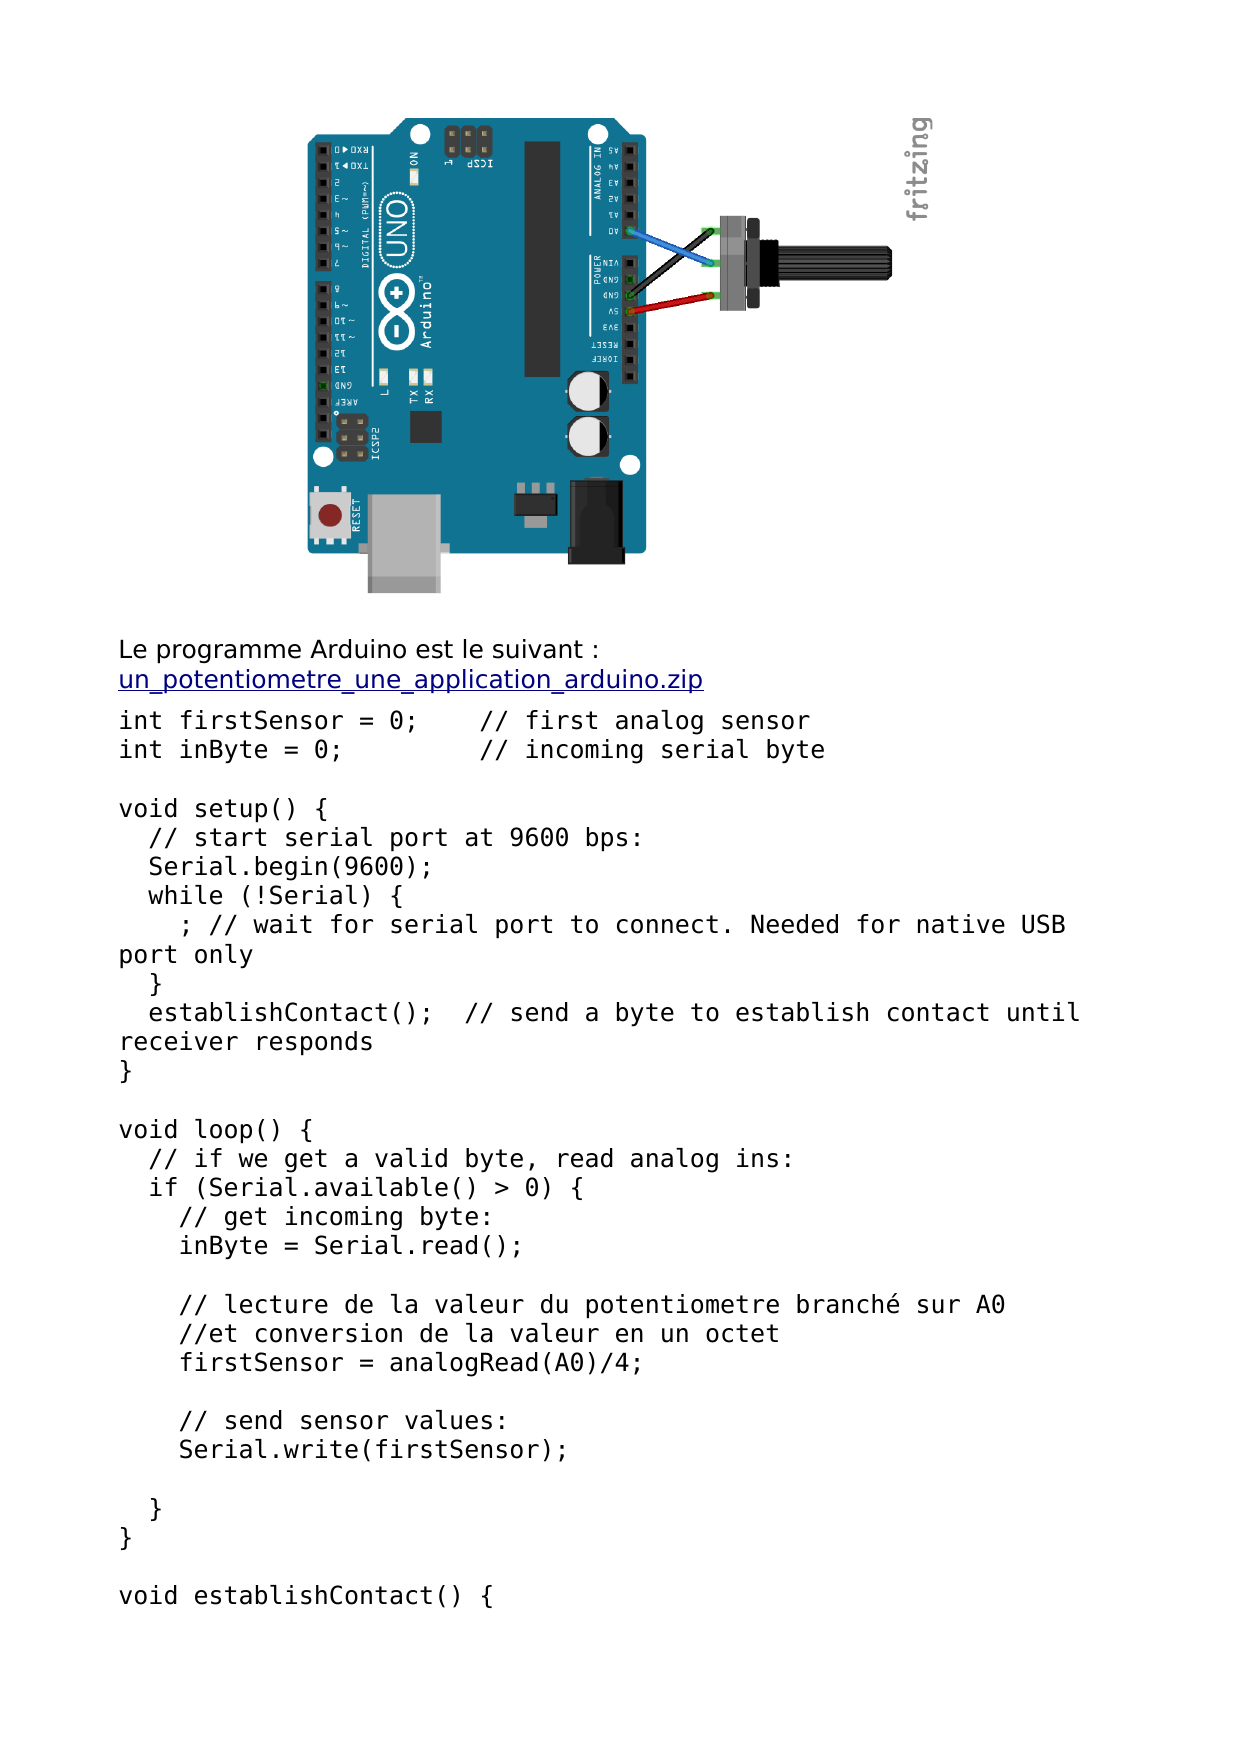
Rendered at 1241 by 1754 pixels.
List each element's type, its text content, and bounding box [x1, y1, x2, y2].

picture [307, 118, 933, 594]
text Le programme Arduino est le suivant : un_potentiometre_une_application_arduino.zip [118, 636, 1122, 694]
text int firstSensor = 0; // first analog sensor int inByte = 0; // incoming serial byte void setup() { // start serial port at 9600 bps: Serial.begin(9600); while (!Serial) { ; // wait for serial port to connect. Needed for native USB port only } establishContact(); // send a byte to establish contact until receiver responds } void loop() { // if we get a valid byte, read analog ins: if (Serial.available() > 0) { // get incoming byte: inByte = Serial.read(); // lecture de la valeur du potentiometre branché sur A0 //et conversion de la valeur en un octet firstSensor = analogRead(A0)/4; // send sensor values: Serial.write(firstSensor); } } void establishContact() { [118, 707, 1122, 1611]
